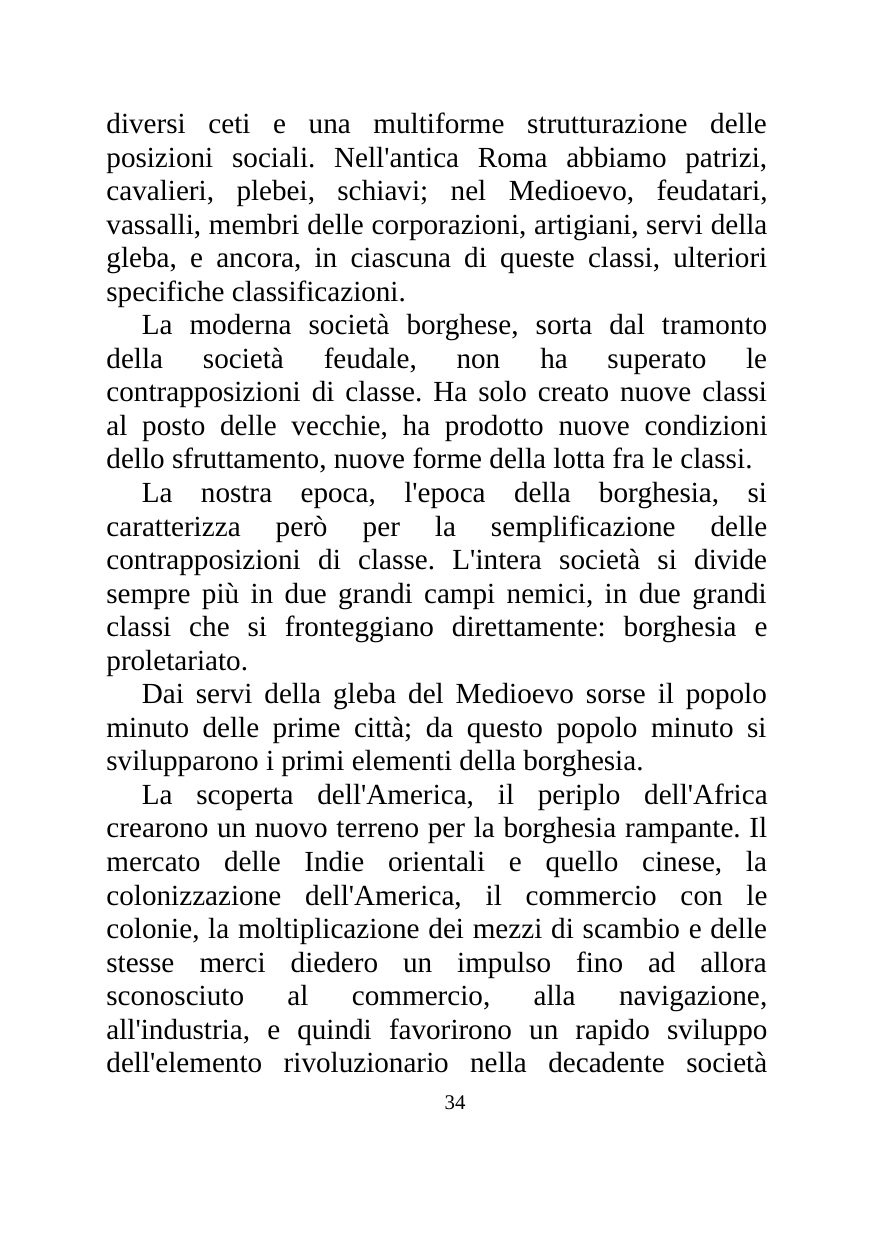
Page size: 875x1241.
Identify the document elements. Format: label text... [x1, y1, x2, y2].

text Dai servi della gleba del Medioevo sorse il popolo minuto delle prime città; da questo popolo minuto si svilupparono i primi elementi della borghesia. [106, 676, 768, 777]
text La scoperta dell'America, il periplo dell'Africa crearono un nuovo terreno per la borghesia rampante. Il mercato delle Indie orientali e quello cinese, la colonizzazione dell'America, il commercio con le colonie, la moltiplicazione dei mezzi di scambio e delle stesse merci diedero un impulso fino ad allora sconosciuto al commercio, alla navigazione, all'industria, e quindi favorirono un rapido sviluppo dell'elemento rivoluzionario nella decadente società [106, 777, 768, 1079]
text La moderna società borghese, sorta dal tramonto della società feudale, non ha superato le contrapposizioni di classe. Ha solo creato nuove classi al posto delle vecchie, ha prodotto nuove condizioni dello sfruttamento, nuove forme della lotta fra le classi. [106, 307, 768, 475]
text La nostra epoca, l'epoca della borghesia, si caratterizza però per la semplificazione delle contrapposizioni di classe. L'intera società si divide sempre più in due grandi campi nemici, in due grandi classi che si fronteggiano direttamente: borghesia e proletariato. [106, 475, 768, 676]
text diversi ceti e una multiforme strutturazione delle posizioni sociali. Nell'antica Roma abbiamo patrizi, cavalieri, plebei, schiavi; nel Medioevo, feudatari, vassalli, membri delle corporazioni, artigiani, servi della gleba, e ancora, in ciascuna di queste classi, ulteriori specifiche classificazioni. [106, 106, 768, 307]
